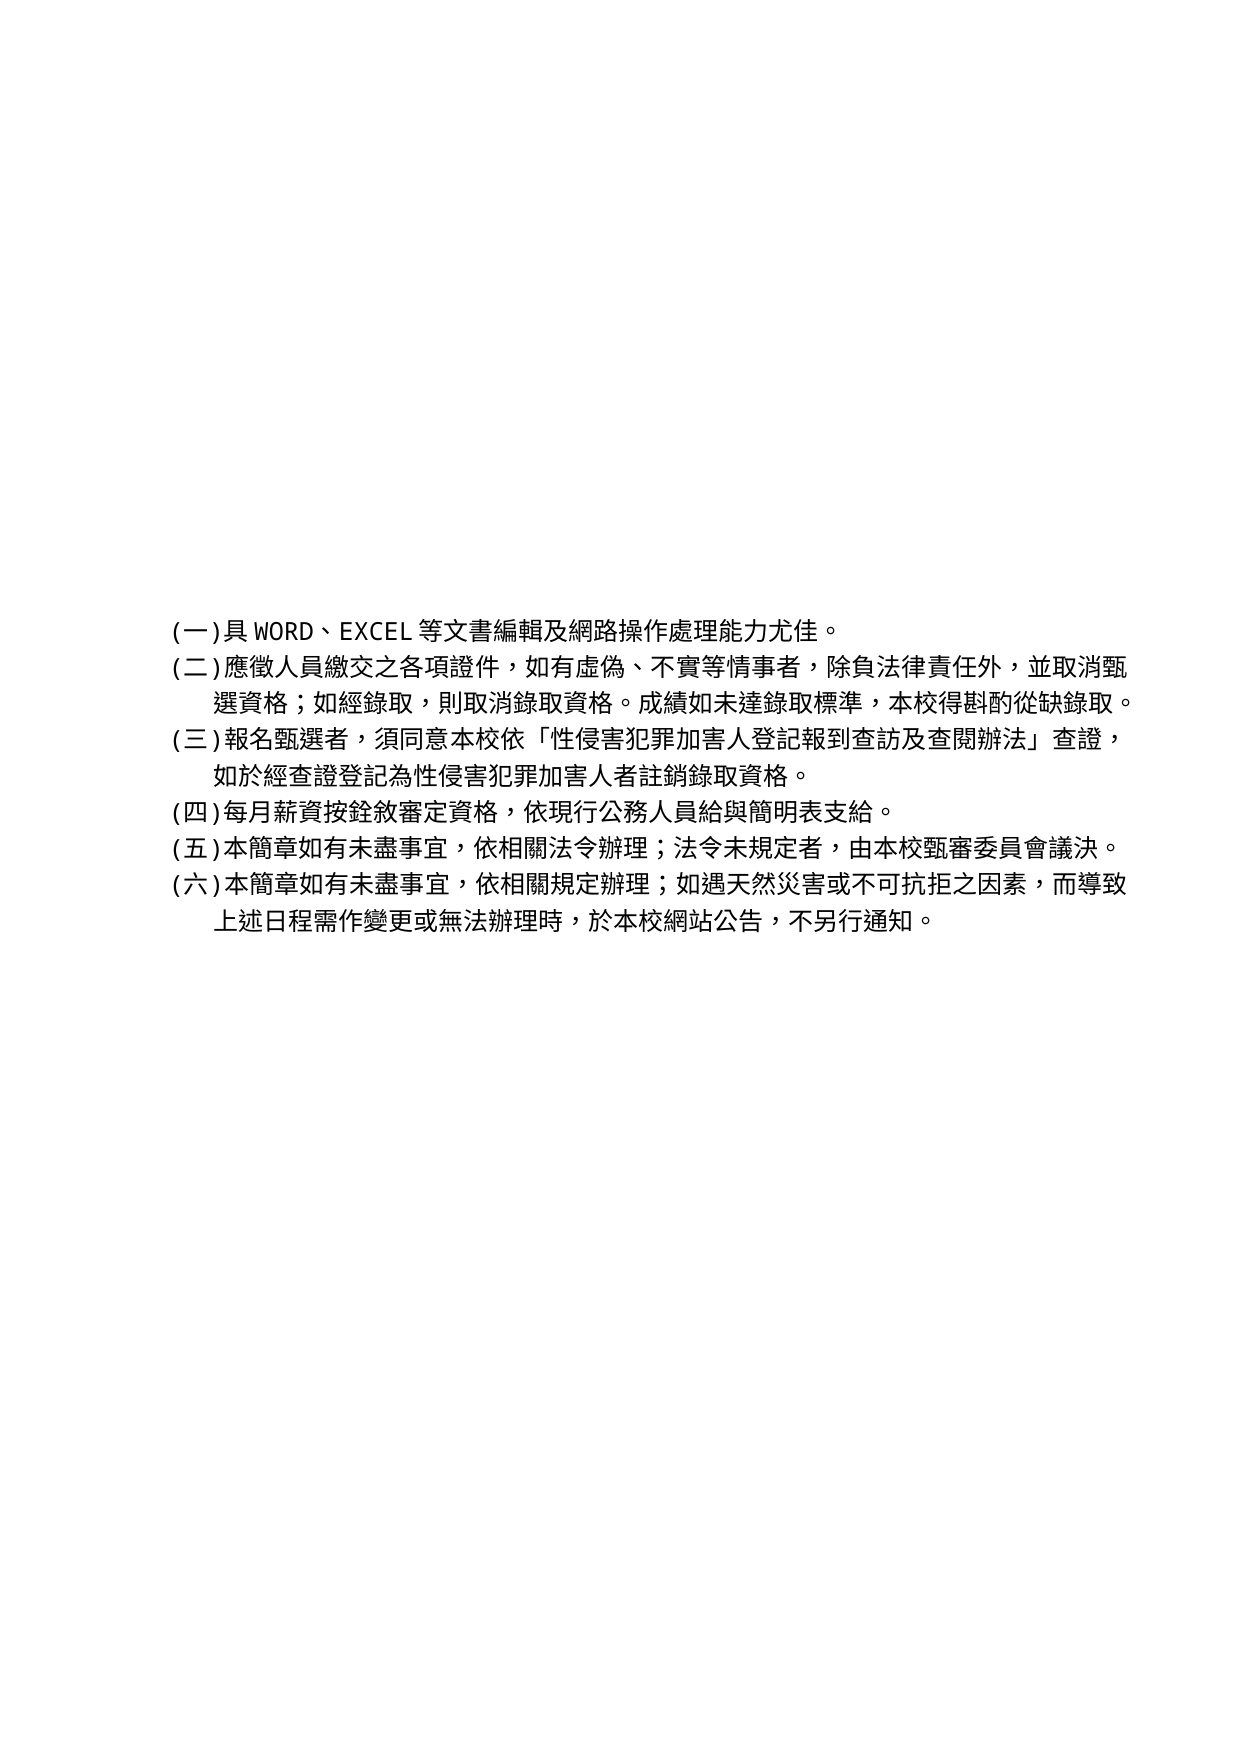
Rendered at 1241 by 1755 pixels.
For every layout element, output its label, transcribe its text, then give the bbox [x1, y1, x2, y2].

text (五)本簡章如有未盡事宜，依相關法令辦理；法令未規定者，由本校甄審委員會議決。 [169, 828, 1131, 865]
text (二)應徵人員繳交之各項證件，如有虛偽、不實等情事者，除負法律責任外，並取消甄選資格；如經錄取，則取消錄取資格。成績如未達錄取標準，本校得斟酌從缺錄取。 [169, 647, 1131, 720]
text (一)具WORD、EXCEL等文書編輯及網路操作處理能力尤佳。 [169, 611, 1131, 647]
text (六)本簡章如有未盡事宜，依相關規定辦理；如遇天然災害或不可抗拒之因素，而導致上述日程需作變更或無法辦理時，於本校網站公告，不另行通知。 [169, 865, 1131, 937]
text (四)每月薪資按銓敘審定資格，依現行公務人員給與簡明表支給。 [169, 792, 1131, 828]
text (三)報名甄選者，須同意本校依「性侵害犯罪加害人登記報到查訪及查閱辦法」查證，如於經查證登記為性侵害犯罪加害人者註銷錄取資格。 [169, 720, 1131, 792]
